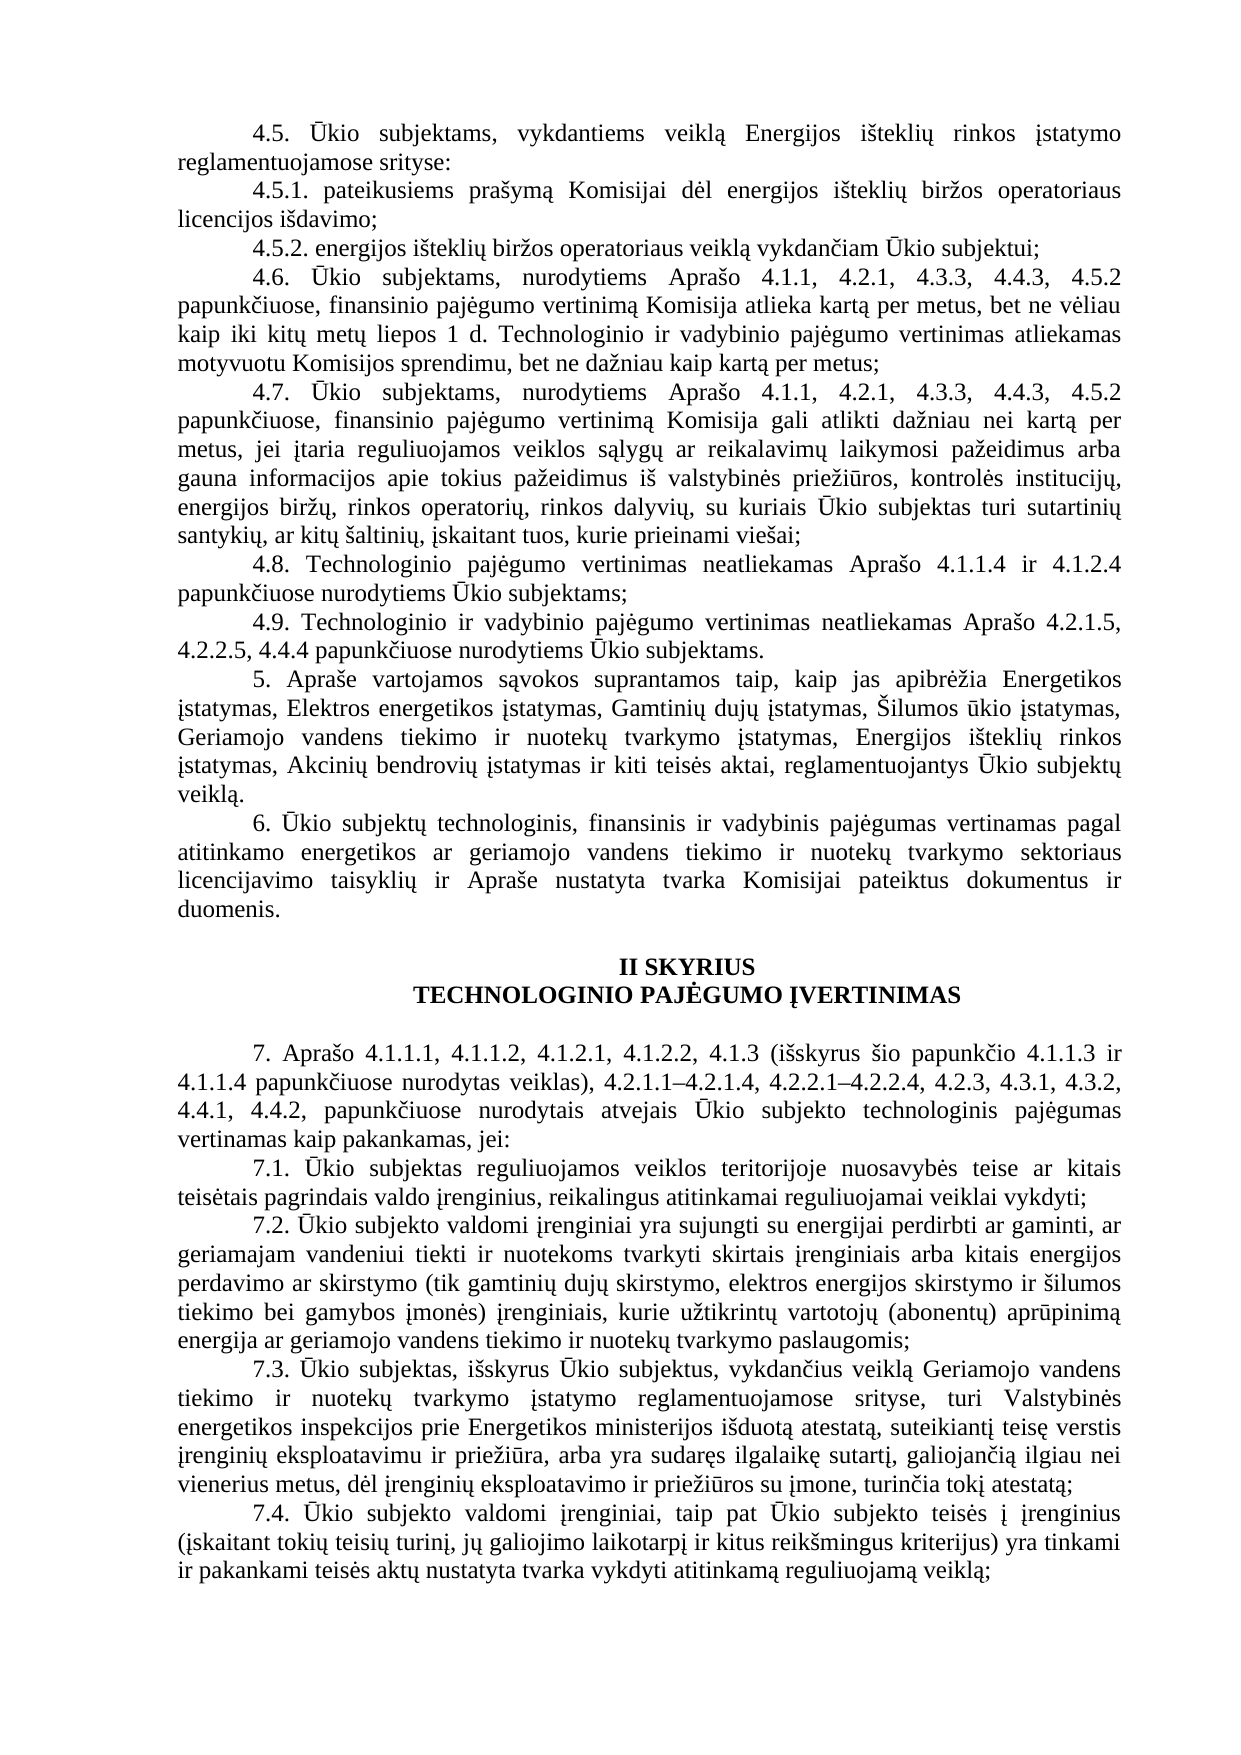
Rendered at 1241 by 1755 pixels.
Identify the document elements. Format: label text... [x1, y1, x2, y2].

text 4.5.1. pateikusiems prašymą Komisijai dėl energijos išteklių biržos operatoriaus licencijos išdavimo; [177, 176, 1122, 233]
text TECHNOLOGINIO PAJĖGUMO ĮVERTINIMAS [177, 981, 1122, 1009]
text 6. Ūkio subjektų technologinis, finansinis ir vadybinis pajėgumas vertinamas pagal atitinkamo energetikos ar geriamojo vandens tiekimo ir nuotekų tvarkymo sektoriaus licencijavimo taisyklių ir Apraše nustatyta tvarka Komisijai pateiktus dokumentus ir duomenis. [177, 808, 1122, 923]
text 7.1. Ūkio subjektas reguliuojamos veiklos teritorijoje nuosavybės teise ar kitais teisėtais pagrindais valdo įrenginius, reikalingus atitinkamai reguliuojamai veiklai vykdyti; [177, 1153, 1122, 1211]
text 7.4. Ūkio subjekto valdomi įrenginiai, taip pat Ūkio subjekto teisės į įrenginius (įskaitant tokių teisių turinį, jų galiojimo laikotarpį ir kitus reikšmingus kriterijus) yra tinkami ir pakankami teisės aktų nustatyta tvarka vykdyti atitinkamą reguliuojamą veiklą; [177, 1498, 1122, 1584]
text 4.9. Technologinio ir vadybinio pajėgumo vertinimas neatliekamas Aprašo 4.2.1.5, 4.2.2.5, 4.4.4 papunkčiuose nurodytiems Ūkio subjektams. [177, 607, 1122, 664]
text 4.5.2. energijos išteklių biržos operatoriaus veiklą vykdančiam Ūkio subjektui; [177, 233, 1122, 262]
text 4.5. Ūkio subjektams, vykdantiems veiklą Energijos išteklių rinkos įstatymo reglamentuojamose srityse: [177, 118, 1122, 176]
text 4.7. Ūkio subjektams, nurodytiems Aprašo 4.1.1, 4.2.1, 4.3.3, 4.4.3, 4.5.2 papunkčiuose, finansinio pajėgumo vertinimą Komisija gali atlikti dažniau nei kartą per metus, jei įtaria reguliuojamos veiklos sąlygų ar reikalavimų laikymosi pažeidimus arba gauna informacijos apie tokius pažeidimus iš valstybinės priežiūros, kontrolės institucijų, energijos biržų, rinkos operatorių, rinkos dalyvių, su kuriais Ūkio subjektas turi sutartinių santykių, ar kitų šaltinių, įskaitant tuos, kurie prieinami viešai; [177, 377, 1122, 549]
text 7.2. Ūkio subjekto valdomi įrenginiai yra sujungti su energijai perdirbti ar gaminti, ar geriamajam vandeniui tiekti ir nuotekoms tvarkyti skirtais įrenginiais arba kitais energijos perdavimo ar skirstymo (tik gamtinių dujų skirstymo, elektros energijos skirstymo ir šilumos tiekimo bei gamybos įmonės) įrenginiais, kurie užtikrintų vartotojų (abonentų) aprūpinimą energija ar geriamojo vandens tiekimo ir nuotekų tvarkymo paslaugomis; [177, 1211, 1122, 1354]
text 5. Apraše vartojamos sąvokos suprantamos taip, kaip jas apibrėžia Energetikos įstatymas, Elektros energetikos įstatymas, Gamtinių dujų įstatymas, Šilumos ūkio įstatymas, Geriamojo vandens tiekimo ir nuotekų tvarkymo įstatymas, Energijos išteklių rinkos įstatymas, Akcinių bendrovių įstatymas ir kiti teisės aktai, reglamentuojantys Ūkio subjektų veiklą. [177, 664, 1122, 808]
text 4.6. Ūkio subjektams, nurodytiems Aprašo 4.1.1, 4.2.1, 4.3.3, 4.4.3, 4.5.2 papunkčiuose, finansinio pajėgumo vertinimą Komisija atlieka kartą per metus, bet ne vėliau kaip iki kitų metų liepos 1 d. Technologinio ir vadybinio pajėgumo vertinimas atliekamas motyvuotu Komisijos sprendimu, bet ne dažniau kaip kartą per metus; [177, 262, 1122, 377]
text 7.3. Ūkio subjektas, išskyrus Ūkio subjektus, vykdančius veiklą Geriamojo vandens tiekimo ir nuotekų tvarkymo įstatymo reglamentuojamose srityse, turi Valstybinės energetikos inspekcijos prie Energetikos ministerijos išduotą atestatą, suteikiantį teisę verstis įrenginių eksploatavimu ir priežiūra, arba yra sudaręs ilgalaikę sutartį, galiojančią ilgiau nei vienerius metus, dėl įrenginių eksploatavimo ir priežiūros su įmone, turinčia tokį atestatą; [177, 1354, 1122, 1498]
text 7. Aprašo 4.1.1.1, 4.1.1.2, 4.1.2.1, 4.1.2.2, 4.1.3 (išskyrus šio papunkčio 4.1.1.3 ir 4.1.1.4 papunkčiuose nurodytas veiklas), 4.2.1.1–4.2.1.4, 4.2.2.1–4.2.2.4, 4.2.3, 4.3.1, 4.3.2, 4.4.1, 4.4.2, papunkčiuose nurodytais atvejais Ūkio subjekto technologinis pajėgumas vertinamas kaip pakankamas, jei: [177, 1038, 1122, 1153]
text 4.8. Technologinio pajėgumo vertinimas neatliekamas Aprašo 4.1.1.4 ir 4.1.2.4 papunkčiuose nurodytiems Ūkio subjektams; [177, 549, 1122, 607]
text II SKYRIUS [177, 952, 1122, 981]
